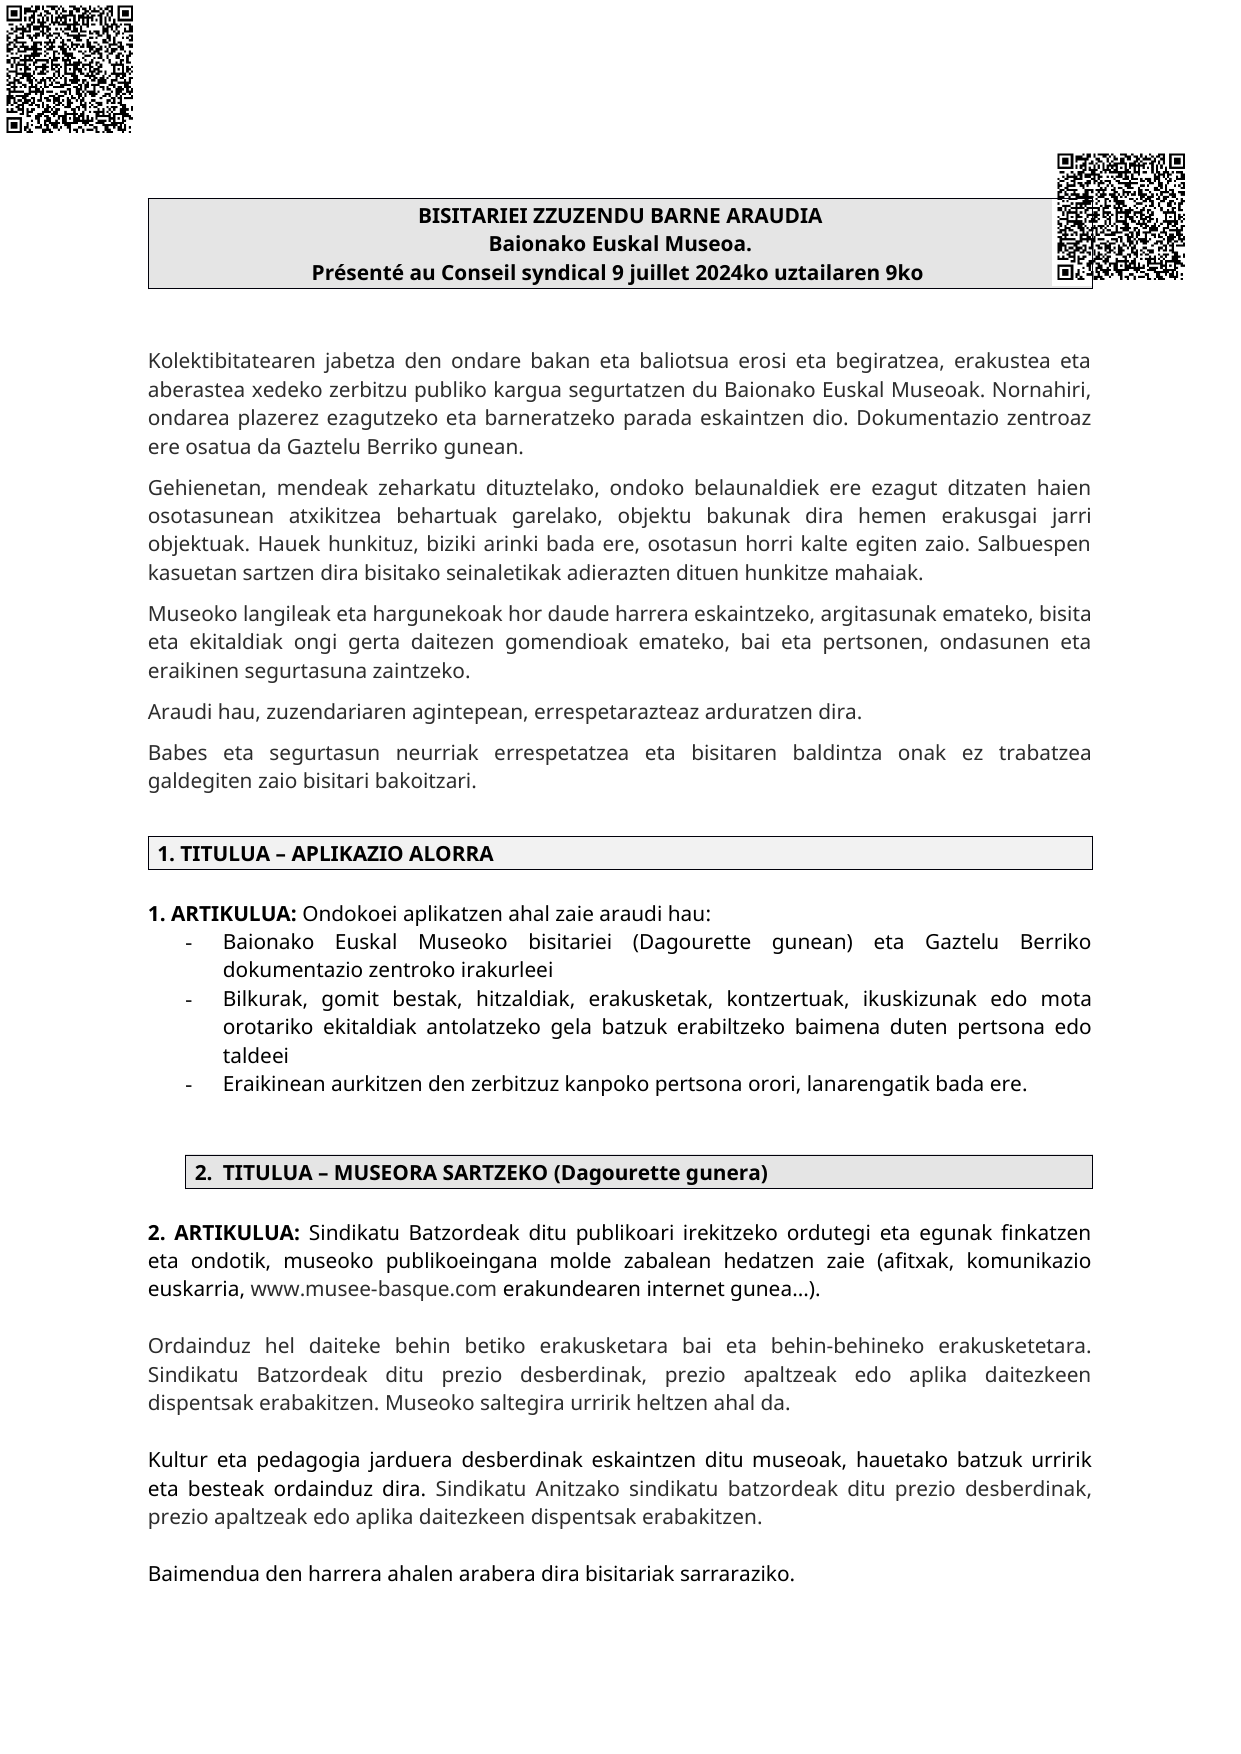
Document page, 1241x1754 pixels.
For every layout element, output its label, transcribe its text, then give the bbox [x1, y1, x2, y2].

list Baionako Euskal Museoko bisitariei (Dagourette gunean) eta Gaztelu Berriko dokumentazio zentroko irakurleei [185, 927, 1093, 984]
text 2. ARTIKULUA: Sindikatu Batzordeak ditu publikoari irekitzeko ordutegi eta egunak finkatzen eta ondotik, museoko publikoeingana molde zabalean hedatzen zaie (afitxak, komunikazio euskarria, www.musee-basque.com erakundearen internet gunea...). [148, 1218, 1093, 1303]
text BISITARIEI ZZUZENDU BARNE ARAUDIA [149, 199, 1052, 226]
text Babes eta segurtasun neurriak errespetatzea eta bisitaren baldintza onak ez trabatzea galdegiten zaio bisitari bakoitzari. [148, 738, 1093, 794]
text 1. TITULUA – APLIKAZIO ALORRA [149, 837, 1092, 869]
text Museoko langileak eta hargunekoak hor daude harrera eskaintzeko, argitasunak emateko, bisita eta ekitaldiak ongi gerta daitezen gomendioak emateko, bai eta pertsonen, ondasunen eta eraikinen segurtasuna zaintzeko. [148, 599, 1093, 684]
text Présenté au Conseil syndical 9 juillet 2024ko uztailaren 9ko [149, 255, 1092, 288]
picture [0, 0, 139, 139]
text Kolektibitatearen jabetza den ondare bakan eta baliotsua erosi eta begiratzea, erakustea eta aberastea xedeko zerbitzu publiko kargua segurtatzen du Baionako Euskal Museoak. Nornahiri, ondarea plazerez ezagutzeko eta barneratzeko parada eskaintzen dio. Dokumentazio zentroaz ere osatua da Gaztelu Berriko gunean. [148, 346, 1093, 460]
picture [1052, 147, 1191, 286]
text Kultur eta pedagogia jarduera desberdinak eskaintzen ditu museoak, hauetako batzuk urririk eta besteak ordainduz dira. Sindikatu Anitzako sindikatu batzordeak ditu prezio desberdinak, prezio apaltzeak edo aplika daitezkeen dispentsak erabakitzen. [148, 1445, 1093, 1531]
text Araudi hau, zuzendariaren agintepean, errespetarazteaz arduratzen dira. [148, 697, 1093, 725]
text Gehienetan, mendeak zeharkatu dituztelako, ondoko belaunaldiek ere ezagut ditzaten haien osotasunean atxikitzea behartuak garelako, objektu bakunak dira hemen erakusgai jarri objektuak. Hauek hunkituz, biziki arinki bada ere, osotasun horri kalte egiten zaio. Salbuespen kasuetan sartzen dira bisitako seinaletikak adierazten dituen hunkitze mahaiak. [148, 473, 1093, 586]
text Baimendua den harrera ahalen arabera dira bisitariak sarraraziko. [148, 1559, 1093, 1587]
list Eraikinean aurkitzen den zerbitzuz kanpoko pertsona orori, lanarengatik bada ere. [185, 1069, 1093, 1098]
text 1. ARTIKULUA: Ondokoei aplikatzen ahal zaie araudi hau: [148, 899, 1093, 927]
list Bilkurak, gomit bestak, hitzaldiak, erakusketak, kontzertuak, ikuskizunak edo mota orotariko ekitaldiak antolatzeko gela batzuk erabiltzeko baimena duten pertsona edo taldeei [185, 984, 1093, 1069]
list TITULUA – MUSEORA SARTZEKO (Dagourette gunera) [186, 1156, 1092, 1188]
text Ordainduz hel daiteke behin betiko erakusketara bai eta behin-behineko erakusketetara. Sindikatu Batzordeak ditu prezio desberdinak, prezio apaltzeak edo aplika daitezkeen dispentsak erabakitzen. Museoko saltegira urririk heltzen ahal da. [148, 1331, 1093, 1417]
text Baionako Euskal Museoa. [149, 226, 1052, 255]
picture [1052, 199, 1092, 286]
